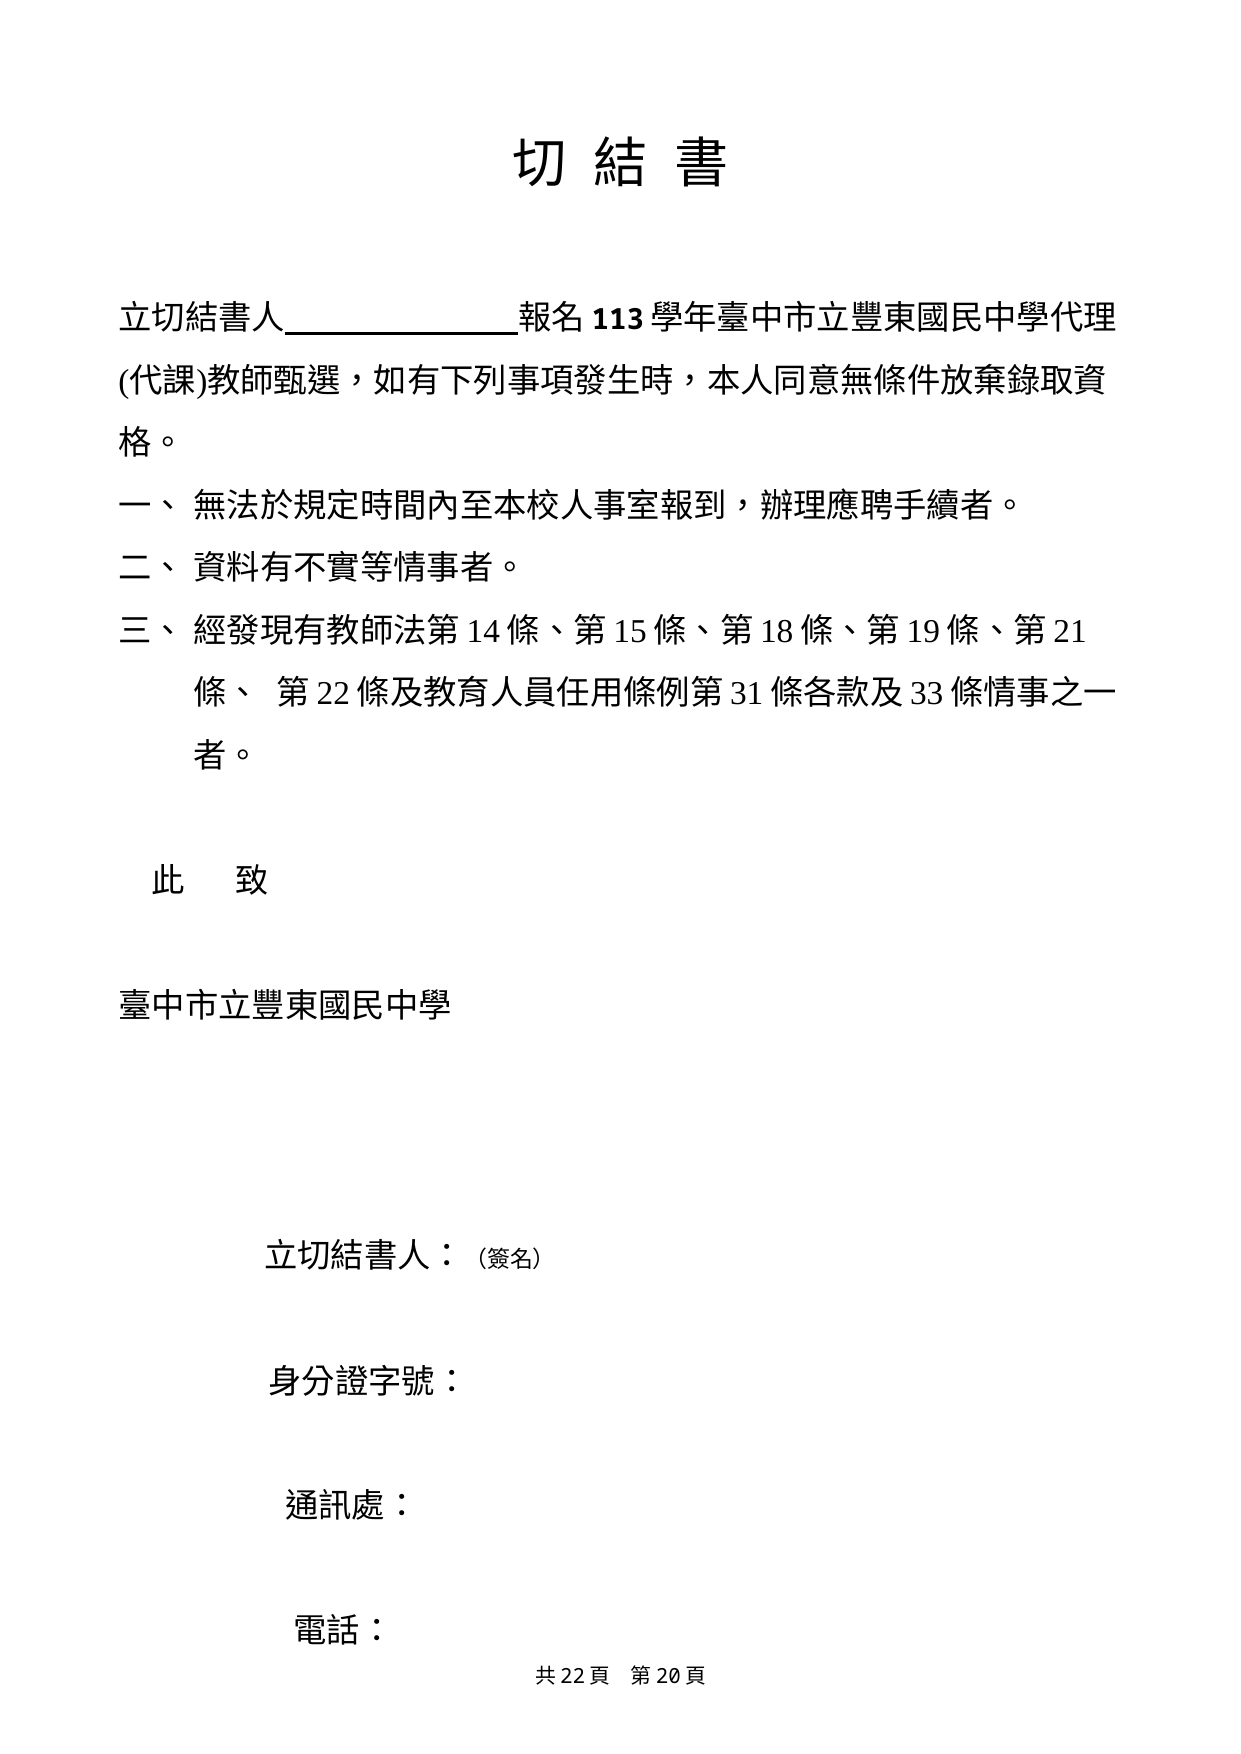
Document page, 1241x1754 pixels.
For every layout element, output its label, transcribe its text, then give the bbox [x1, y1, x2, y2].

text 切 結 書 [118, 86, 1122, 211]
list 經發現有教師法第14條、第15條、第18條、第19條、第21條、 第22條及教育人員任用條例第31條各款及33條情事之一者。 [118, 586, 1122, 773]
text 電話： [118, 1586, 1122, 1648]
list 無法於規定時間內至本校人事室報到，辦理應聘手續者。 [118, 461, 1122, 523]
list 資料有不實等情事者。 [118, 523, 1122, 586]
text 通訊處： [118, 1461, 1122, 1523]
text 此 致 [118, 836, 1122, 898]
text 立切結書人：（簽名） [118, 1211, 1122, 1273]
text 臺中市立豐東國民中學 [118, 961, 1122, 1023]
text 身分證字號： [118, 1336, 1122, 1398]
text 立切結書人 報名113學年臺中市立豐東國民中學代理(代課)教師甄選，如有下列事項發生時，本人同意無條件放棄錄取資格。 [118, 273, 1122, 461]
